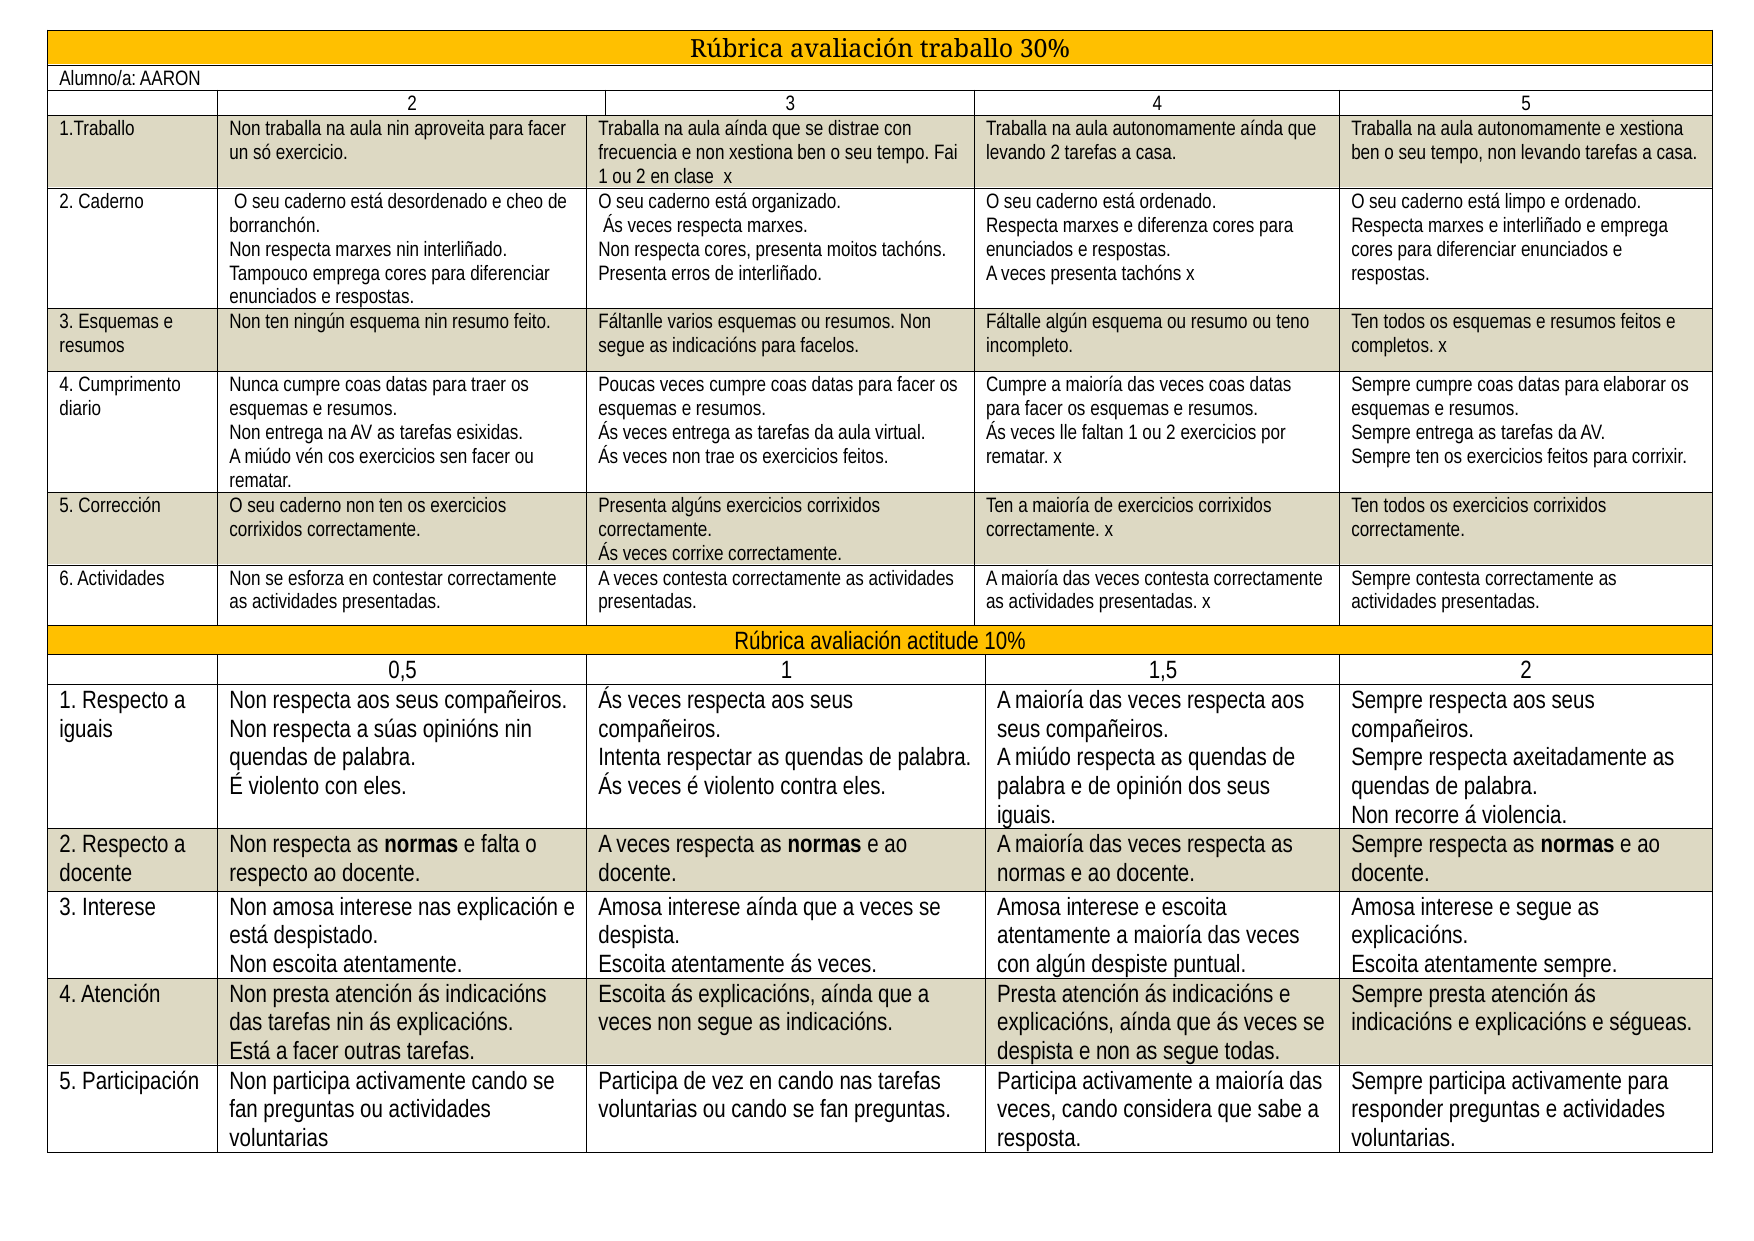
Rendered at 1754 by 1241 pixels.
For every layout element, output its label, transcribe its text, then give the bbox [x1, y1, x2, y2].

table_cell Non respecta as normas e falta o respecto ao docente. [218, 829, 586, 891]
table_cell Participa activamente a maioría das veces, cando considera que sabe a resposta. [986, 1066, 1339, 1152]
table_cell A maioría das veces contesta correctamente as actividades presentadas. x [975, 566, 1339, 624]
table_cell Ten todos os esquemas e resumos feitos e completos. x [1340, 309, 1712, 371]
table_cell Poucas veces cumpre coas datas para facer os esquemas e resumos. Ás veces entrega as tarefas da aula virtual. Ás veces non trae os exercicios feitos. [587, 372, 974, 492]
table_cell Non amosa interese nas explicación e está despistado. Non escoita atentamente. [218, 892, 586, 978]
table_cell Ás veces respecta aos seus compañeiros. Intenta respectar as quendas de palabra. Ás veces é violento contra eles. [587, 685, 985, 828]
table_cell 2. Respecto a docente [48, 829, 217, 891]
table_cell O seu caderno está ordenado. Respecta marxes e diferenza cores para enunciados e respostas. A veces presenta tachóns x [975, 189, 1339, 308]
table_cell Sempre contesta correctamente as actividades presentadas. [1340, 566, 1712, 624]
table_cell 1. Respecto a iguais [48, 685, 217, 828]
table_cell 4. Cumprimento diario [48, 372, 217, 492]
table_cell A maioría das veces respecta aos seus compañeiros. A miúdo respecta as quendas de palabra e de opinión dos seus iguais. [986, 685, 1339, 828]
table_cell Non traballa na aula nin aproveita para facer un só exercicio. [218, 116, 586, 187]
table_cell Amosa interese e escoita atentamente a maioría das veces con algún despiste puntual. [986, 892, 1339, 978]
table_cell 2. Caderno [48, 189, 217, 308]
table_cell Non respecta aos seus compañeiros. Non respecta a súas opinións nin quendas de palabra. É violento con eles. [218, 685, 586, 828]
table_cell Fáltanlle varios esquemas ou resumos. Non segue as indicacións para facelos. [587, 309, 974, 371]
table_cell O seu caderno está desordenado e cheo de borranchón. Non respecta marxes nin interliñado. Tampouco emprega cores para diferenciar enunciados e respostas. [218, 189, 586, 308]
table_cell Sempre respecta aos seus compañeiros. Sempre respecta axeitadamente as quendas de palabra. Non recorre á violencia. [1340, 685, 1712, 828]
table_cell 3. Interese [48, 892, 217, 978]
table_cell Amosa interese aínda que a veces se despista. Escoita atentamente ás veces. [587, 892, 985, 978]
table_cell Nunca cumpre coas datas para traer os esquemas e resumos. Non entrega na AV as tarefas esixidas. A miúdo vén cos exercicios sen facer ou rematar. [218, 372, 586, 492]
table_cell Presta atención ás indicacións e explicacións, aínda que ás veces se despista e non as segue todas. [986, 979, 1339, 1064]
table_cell 4. Atención [48, 979, 217, 1064]
table_cell Traballa na aula autonomamente aínda que levando 2 tarefas a casa. [975, 116, 1339, 187]
table_cell Presenta algúns exercicios corrixidos correctamente. Ás veces corrixe correctamente. [587, 493, 974, 564]
table_cell A veces contesta correctamente as actividades presentadas. [587, 566, 974, 624]
table_cell A veces respecta as normas e ao docente. [587, 829, 985, 891]
table_cell Rúbrica avaliación actitude 10% [48, 626, 1712, 654]
table_cell Escoita ás explicacións, aínda que a veces non segue as indicacións. [587, 979, 985, 1064]
table_cell [48, 655, 217, 684]
table_cell O seu caderno non ten os exercicios corrixidos correctamente. [218, 493, 586, 564]
table_cell A maioría das veces respecta as normas e ao docente. [986, 829, 1339, 891]
table_cell Non presta atención ás indicacións das tarefas nin ás explicacións. Está a facer outras tarefas. [218, 979, 586, 1064]
table_cell Non participa activamente cando se fan preguntas ou actividades voluntarias [218, 1066, 586, 1152]
table_cell Non ten ningún esquema nin resumo feito. [218, 309, 586, 371]
table_cell 3. Esquemas e resumos [48, 309, 217, 371]
table_cell 1.Traballo [48, 116, 217, 187]
table_cell Amosa interese e segue as explicacións. Escoita atentamente sempre. [1340, 892, 1712, 978]
table_cell 0,5 [218, 655, 586, 684]
table_cell 2 [1340, 655, 1712, 684]
table_cell O seu caderno está organizado. Ás veces respecta marxes. Non respecta cores, presenta moitos tachóns. Presenta erros de interliñado. [587, 189, 974, 308]
table_cell 4 [975, 91, 1339, 114]
table_cell Sempre respecta as normas e ao docente. [1340, 829, 1712, 891]
table_cell 2 [218, 91, 605, 114]
table_cell 3 [606, 91, 974, 114]
table_cell Non se esforza en contestar correctamente as actividades presentadas. [218, 566, 586, 624]
table_cell Fáltalle algún esquema ou resumo ou teno incompleto. [975, 309, 1339, 371]
table_cell Sempre participa activamente para responder preguntas e actividades voluntarias. [1340, 1066, 1712, 1152]
table_cell Alumno/a: AARON [48, 66, 1712, 89]
table_cell Ten todos os exercicios corrixidos correctamente. [1340, 493, 1712, 564]
table_cell Traballa na aula aínda que se distrae con frecuencia e non xestiona ben o seu tempo. Fai 1 ou 2 en clase x [587, 116, 974, 187]
table_cell O seu caderno está limpo e ordenado. Respecta marxes e interliñado e emprega cores para diferenciar enunciados e respostas. [1340, 189, 1712, 308]
table_cell 5 [1340, 91, 1712, 114]
table_cell Sempre cumpre coas datas para elaborar os esquemas e resumos. Sempre entrega as tarefas da AV. Sempre ten os exercicios feitos para corrixir. [1340, 372, 1712, 492]
table_cell Cumpre a maioría das veces coas datas para facer os esquemas e resumos. Ás veces lle faltan 1 ou 2 exercicios por rematar. x [975, 372, 1339, 492]
table_cell Traballa na aula autonomamente e xestiona ben o seu tempo, non levando tarefas a casa. [1340, 116, 1712, 187]
table_header Rúbrica avaliación traballo 30% [48, 31, 1712, 64]
table_cell 1,5 [986, 655, 1339, 684]
table_cell 6. Actividades [48, 566, 217, 624]
table_cell Participa de vez en cando nas tarefas voluntarias ou cando se fan preguntas. [587, 1066, 985, 1152]
table_cell [48, 91, 217, 114]
table_cell 1 [587, 655, 985, 684]
table_cell Ten a maioría de exercicios corrixidos correctamente. x [975, 493, 1339, 564]
table_cell Sempre presta atención ás indicacións e explicacións e ségueas. [1340, 979, 1712, 1064]
table_cell 5. Participación [48, 1066, 217, 1152]
table_cell 5. Corrección [48, 493, 217, 564]
